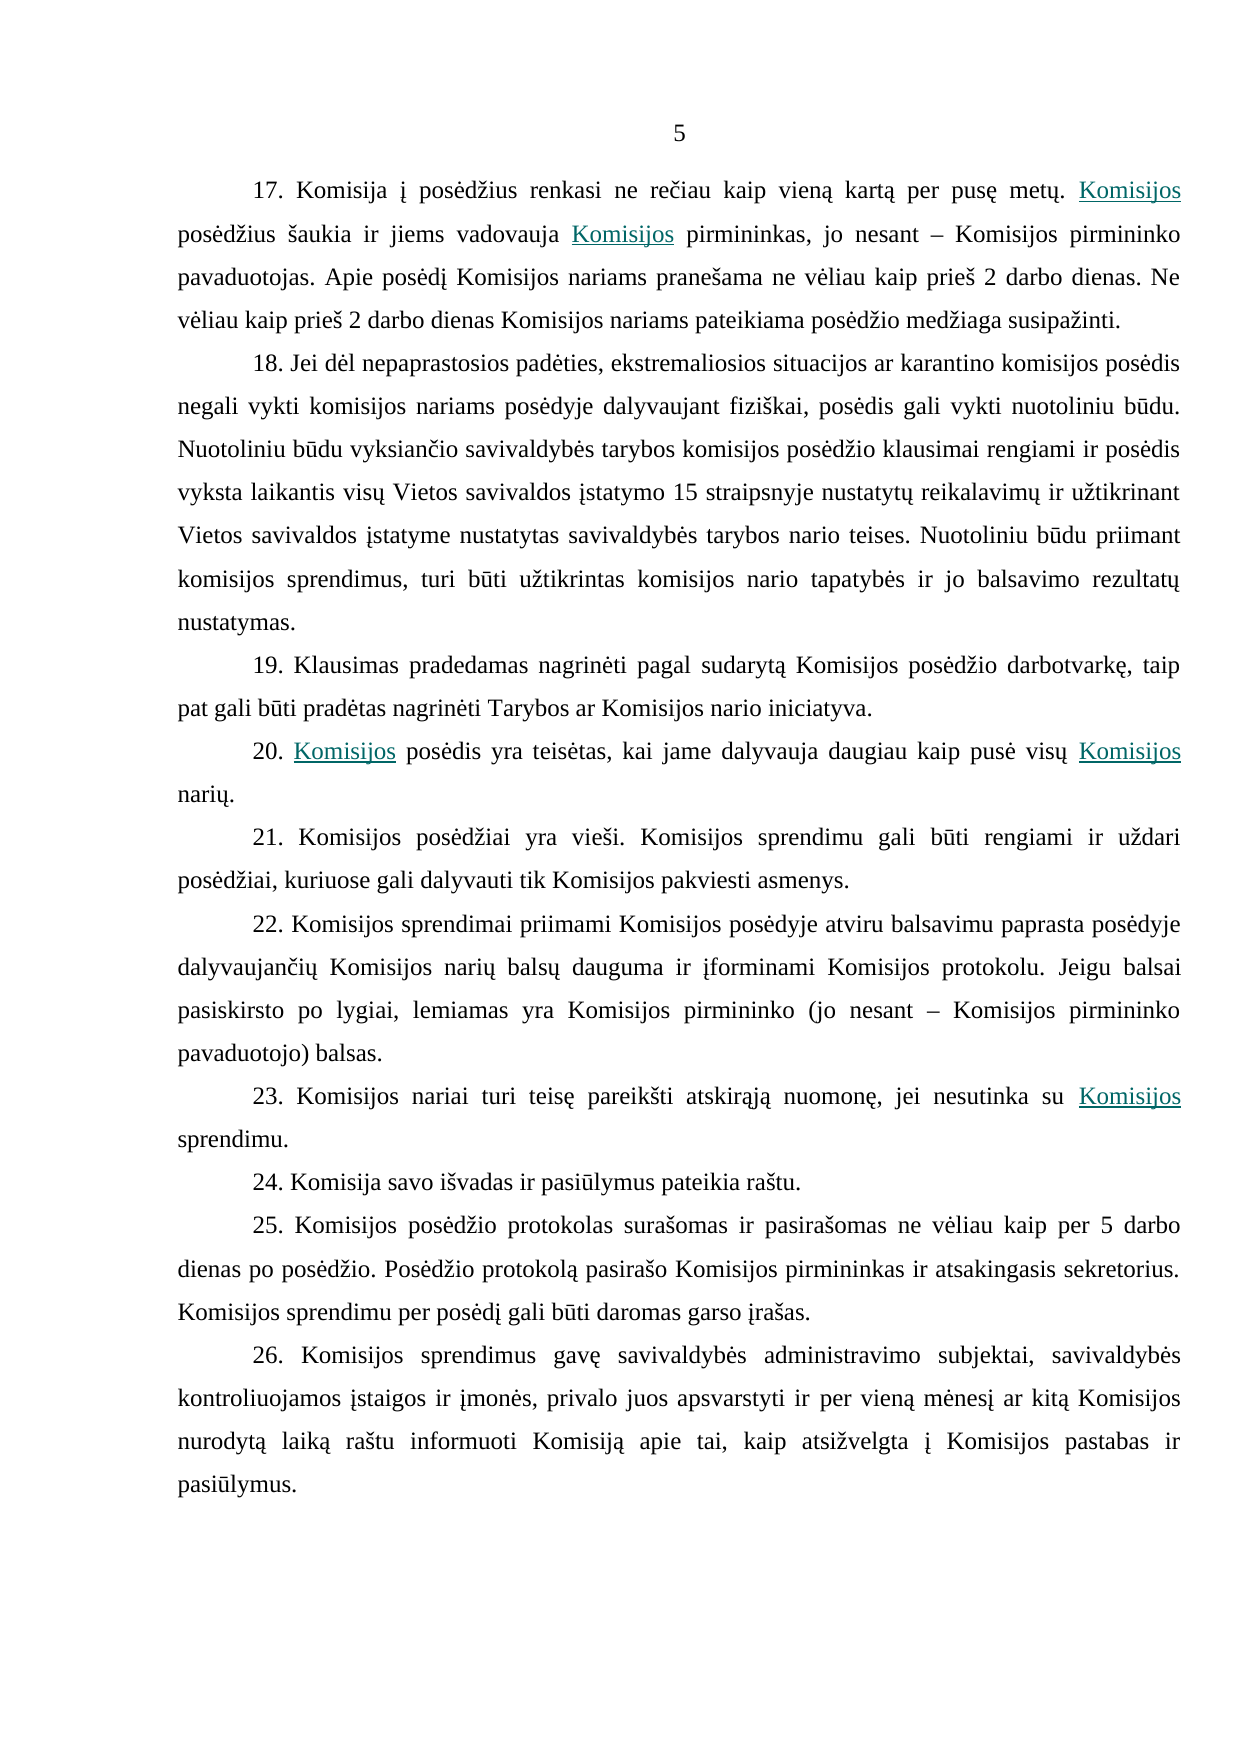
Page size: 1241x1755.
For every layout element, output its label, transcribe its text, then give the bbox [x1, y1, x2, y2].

text 26. Komisijos sprendimus gavę savivaldybės administravimo subjektai, savivaldybės kontroliuojamos įstaigos ir įmonės, privalo juos apsvarstyti ir per vieną mėnesį ar kitą Komisijos nurodytą laiką raštu informuoti Komisiją apie tai, kaip atsižvelgta į Komisijos pastabas ir pasiūlymus. [177, 1340, 1181, 1498]
text 17. Komisija į posėdžius renkasi ne rečiau kaip vieną kartą per pusę metų. Komisijos posėdžius šaukia ir jiems vadovauja Komisijos pirmininkas, jo nesant – Komisijos pirmininko pavaduotojas. Apie posėdį Komisijos nariams pranešama ne vėliau kaip prieš 2 darbo dienas. Ne vėliau kaip prieš 2 darbo dienas Komisijos nariams pateikiama posėdžio medžiaga susipažinti. [177, 176, 1181, 334]
text 24. Komisija savo išvadas ir pasiūlymus pateikia raštu. [177, 1167, 1181, 1196]
text 19. Klausimas pradedamas nagrinėti pagal sudarytą Komisijos posėdžio darbotvarkę, taip pat gali būti pradėtas nagrinėti Tarybos ar Komisijos nario iniciatyva. [177, 650, 1181, 722]
text 21. Komisijos posėdžiai yra vieši. Komisijos sprendimu gali būti rengiami ir uždari posėdžiai, kuriuose gali dalyvauti tik Komisijos pakviesti asmenys. [177, 822, 1181, 894]
text 20. Komisijos posėdis yra teisėtas, kai jame dalyvauja daugiau kaip pusė visų Komisijos narių. [177, 736, 1181, 808]
text 18. Jei dėl nepaprastosios padėties, ekstremaliosios situacijos ar karantino komisijos posėdis negali vykti komisijos nariams posėdyje dalyvaujant fiziškai, posėdis gali vykti nuotoliniu būdu. Nuotoliniu būdu vyksiančio savivaldybės tarybos komisijos posėdžio klausimai rengiami ir posėdis vyksta laikantis visų Vietos savivaldos įstatymo 15 straipsnyje nustatytų reikalavimų ir užtikrinant Vietos savivaldos įstatyme nustatytas savivaldybės tarybos nario teises. Nuotoliniu būdu priimant komisijos sprendimus, turi būti užtikrintas komisijos nario tapatybės ir jo balsavimo rezultatų nustatymas. [177, 348, 1181, 636]
text 23. Komisijos nariai turi teisę pareikšti atskirąją nuomonę, jei nesutinka su Komisijos sprendimu. [177, 1081, 1181, 1153]
text 25. Komisijos posėdžio protokolas surašomas ir pasirašomas ne vėliau kaip per 5 darbo dienas po posėdžio. Posėdžio protokolą pasirašo Komisijos pirmininkas ir atsakingasis sekretorius. Komisijos sprendimu per posėdį gali būti daromas garso įrašas. [177, 1211, 1181, 1326]
text 22. Komisijos sprendimai priimami Komisijos posėdyje atviru balsavimu paprasta posėdyje dalyvaujančių Komisijos narių balsų dauguma ir įforminami Komisijos protokolu. Jeigu balsai pasiskirsto po lygiai, lemiamas yra Komisijos pirmininko (jo nesant – Komisijos pirmininko pavaduotojo) balsas. [177, 909, 1181, 1067]
